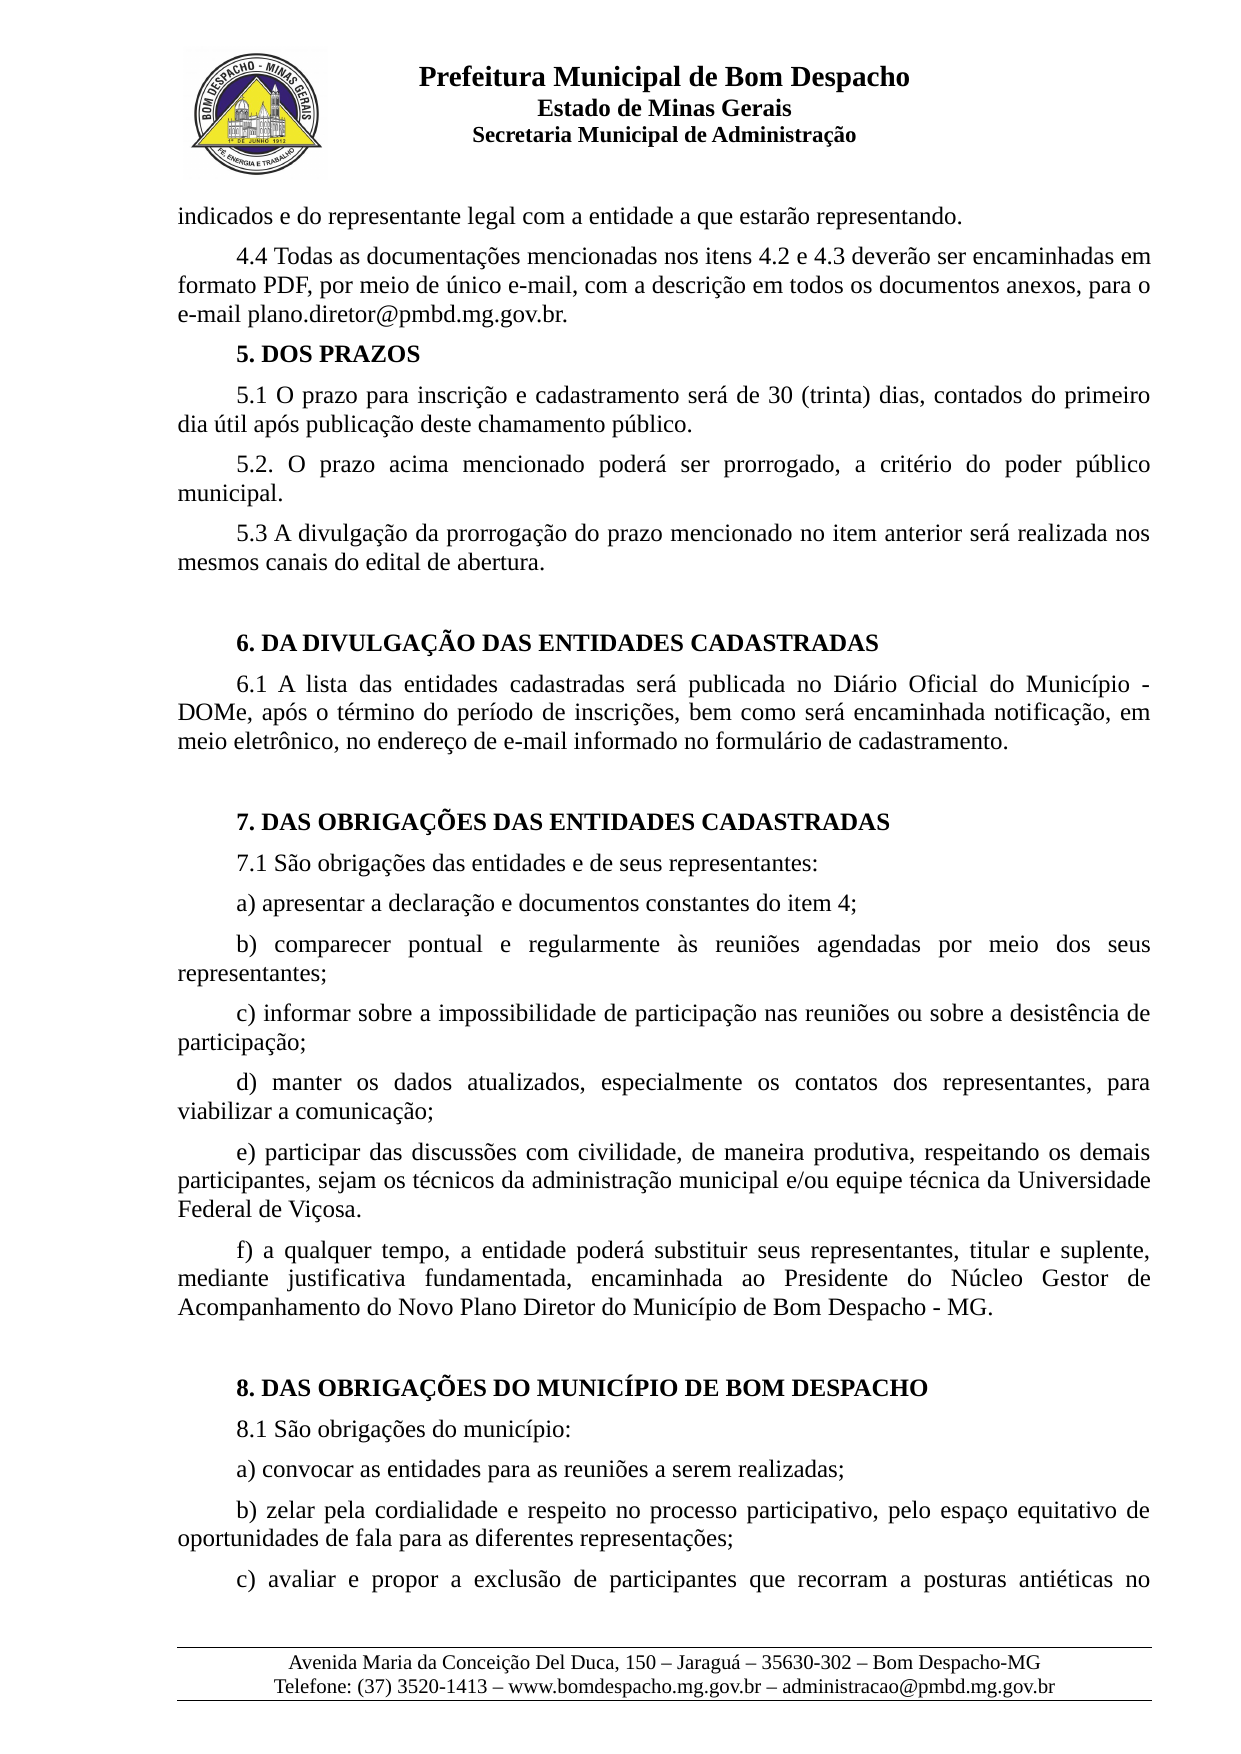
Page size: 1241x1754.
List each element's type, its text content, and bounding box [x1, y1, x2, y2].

text 5.1 O prazo para inscrição e cadastramento será de 30 (trinta) dias, contados do primeiro dia útil após publicação deste chamamento público. [177, 380, 1152, 437]
text 7.1 São obrigações das entidades e de seus representantes: [177, 848, 1152, 877]
text a) apresentar a declaração e documentos constantes do item 4; [177, 888, 1152, 917]
text c) informar sobre a impossibilidade de participação nas reuniões ou sobre a desistência de participação; [177, 998, 1152, 1056]
text 6.1 A lista das entidades cadastradas será publicada no Diário Oficial do Município - DOMe, após o término do período de inscrições, bem como será encaminhada notificação, em meio eletrônico, no endereço de e-mail informado no formulário de cadastramento. [177, 669, 1152, 755]
text c) avaliar e propor a exclusão de participantes que recorram a posturas antiéticas no [177, 1564, 1152, 1593]
text 6. DA DIVULGAÇÃO DAS ENTIDADES CADASTRADAS [177, 628, 1152, 657]
text 5. DOS PRAZOS [177, 339, 1152, 368]
text f) a qualquer tempo, a entidade poderá substituir seus representantes, titular e suplente, mediante justificativa fundamentada, encaminhada ao Presidente do Núcleo Gestor de Acompanhamento do Novo Plano Diretor do Município de Bom Despacho - MG. [177, 1235, 1152, 1321]
picture [183, 46, 328, 180]
text a) convocar as entidades para as reuniões a serem realizadas; [177, 1454, 1152, 1483]
text 8. DAS OBRIGAÇÕES DO MUNICÍPIO DE BOM DESPACHO [177, 1373, 1152, 1402]
text b) comparecer pontual e regularmente às reuniões agendadas por meio dos seus representantes; [177, 929, 1152, 986]
text e) participar das discussões com civilidade, de maneira produtiva, respeitando os demais participantes, sejam os técnicos da administração municipal e/ou equipe técnica da Universidade Federal de Viçosa. [177, 1137, 1152, 1223]
text indicados e do representante legal com a entidade a que estarão representando. [177, 201, 1152, 229]
text d) manter os dados atualizados, especialmente os contatos dos representantes, para viabilizar a comunicação; [177, 1067, 1152, 1125]
text 5.2. O prazo acima mencionado poderá ser prorrogado, a critério do poder público municipal. [177, 449, 1152, 507]
text b) zelar pela cordialidade e respeito no processo participativo, pelo espaço equitativo de oportunidades de fala para as diferentes representações; [177, 1495, 1152, 1552]
text 4.4 Todas as documentações mencionadas nos itens 4.2 e 4.3 deverão ser encaminhadas em formato PDF, por meio de único e-mail, com a descrição em todos os documentos anexos, para o e-mail plano.diretor@pmbd.mg.gov.br. [177, 241, 1152, 328]
text 5.3 A divulgação da prorrogação do prazo mencionado no item anterior será realizada nos mesmos canais do edital de abertura. [177, 518, 1152, 576]
text 7. DAS OBRIGAÇÕES DAS ENTIDADES CADASTRADAS [177, 807, 1152, 836]
text 8.1 São obrigações do município: [177, 1414, 1152, 1442]
